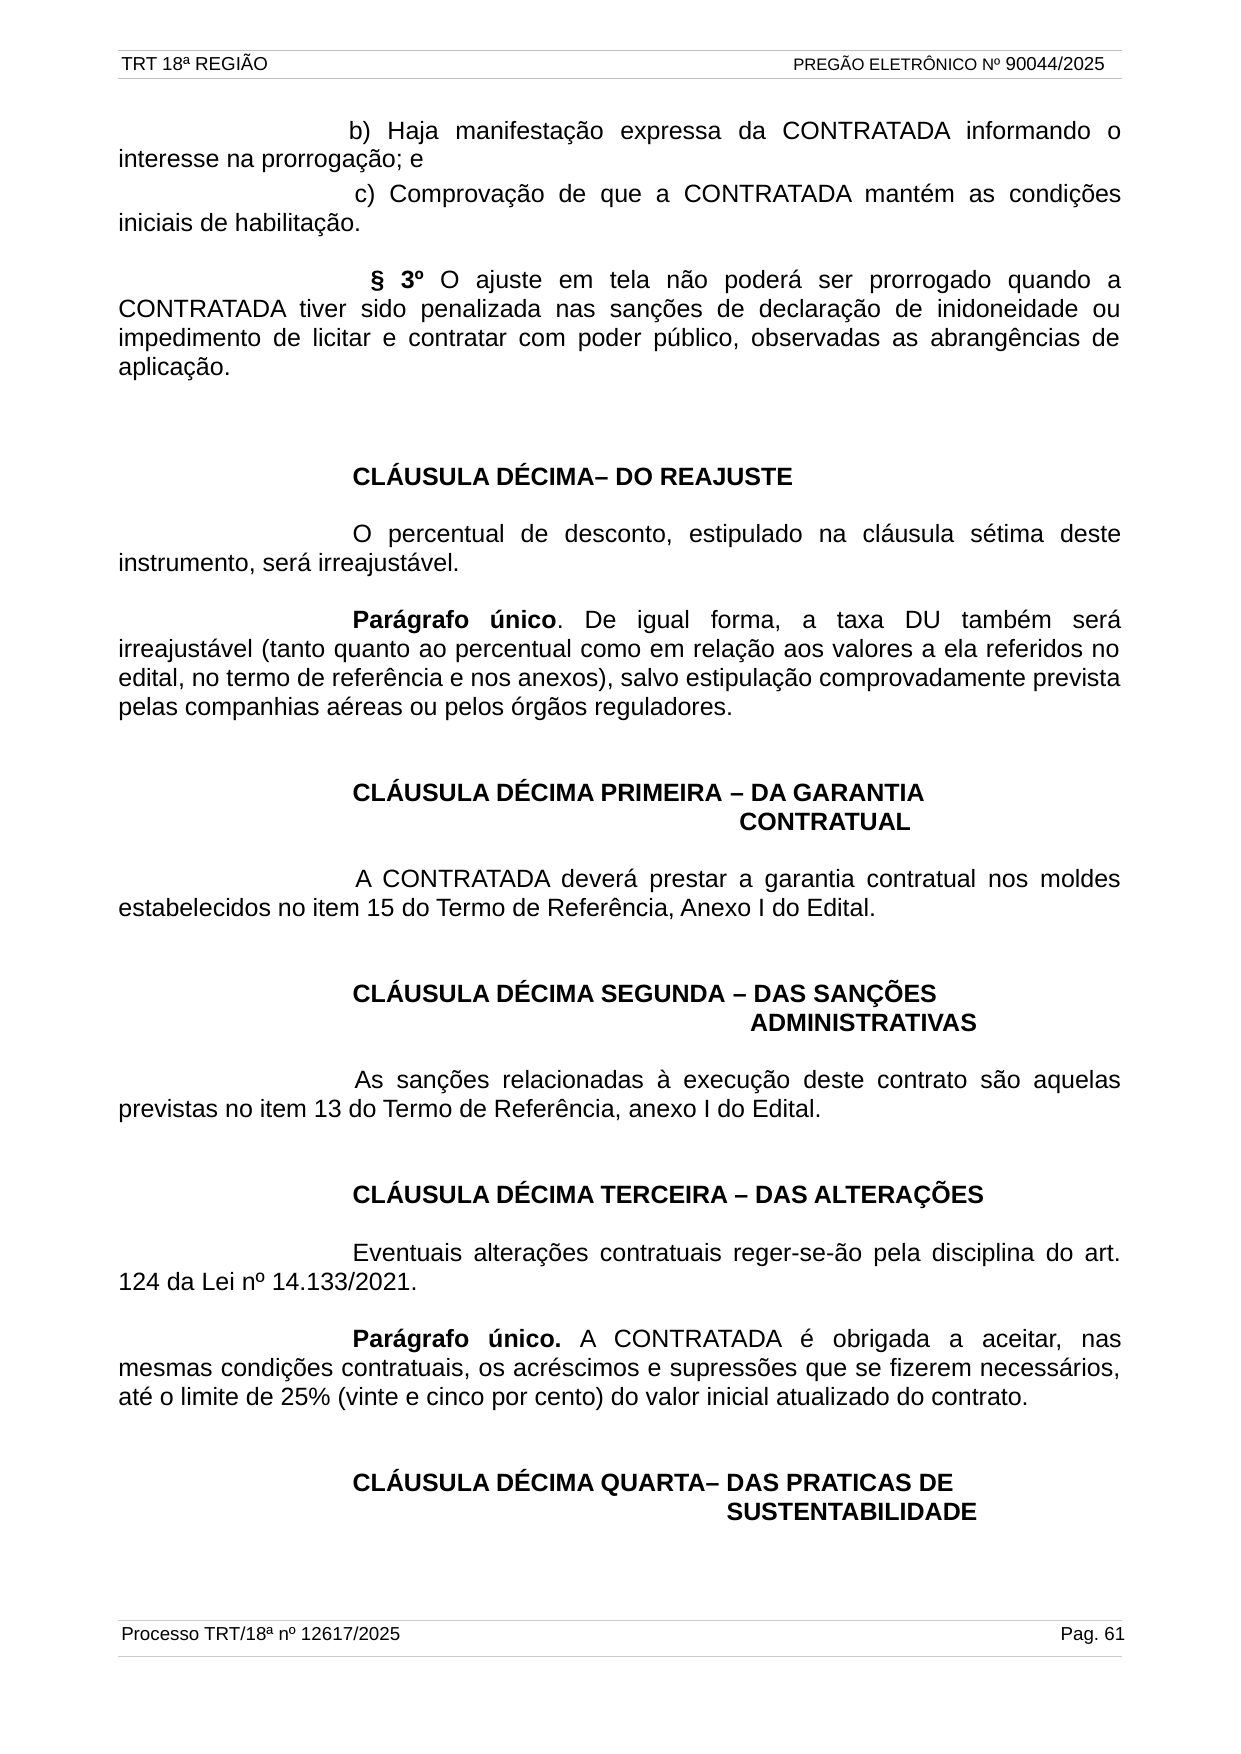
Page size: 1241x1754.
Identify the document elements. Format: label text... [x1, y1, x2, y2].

text CONTRATUAL [118, 807, 1122, 835]
text CLÁUSULA DÉCIMA– DO REAJUSTE [118, 462, 1122, 490]
text SUSTENTABILIDADE [118, 1497, 1122, 1525]
text Eventuais alterações contratuais reger-se-ão pela disciplina do art. 124 da Lei nº 14.133/2021. [118, 1238, 1122, 1295]
text A CONTRATADA deverá prestar a garantia contratual nos moldes estabelecidos no item 15 do Termo de Referência, Anexo I do Edital. [118, 864, 1122, 922]
text ADMINISTRATIVAS [118, 1008, 1122, 1037]
text b) Haja manifestação expressa da CONTRATADA informando o interesse na prorrogação; e [118, 116, 1122, 173]
text CLÁUSULA DÉCIMA SEGUNDA – DAS SANÇÕES [118, 979, 1122, 1008]
text Parágrafo único. De igual forma, a taxa DU também será irreajustável (tanto quanto ao percentual como em relação aos valores a ela referidos no edital, no termo de referência e nos anexos), salvo estipulação comprovadamente prevista pelas companhias aéreas ou pelos órgãos reguladores. [118, 605, 1122, 720]
text CLÁUSULA DÉCIMA QUARTA– DAS PRATICAS DE [118, 1468, 1122, 1497]
text O percentual de desconto, estipulado na cláusula sétima deste instrumento, será irreajustável. [118, 519, 1122, 577]
text As sanções relacionadas à execução deste contrato são aquelas previstas no item 13 do Termo de Referência, anexo I do Edital. [118, 1065, 1122, 1123]
text CLÁUSULA DÉCIMA TERCEIRA – DAS ALTERAÇÕES [118, 1180, 1122, 1209]
text § 3º O ajuste em tela não poderá ser prorrogado quando a CONTRATADA tiver sido penalizada nas sanções de declaração de inidoneidade ou impedimento de licitar e contratar com poder público, observadas as abrangências de aplicação. [118, 265, 1122, 380]
text Parágrafo único. A CONTRATADA é obrigada a aceitar, nas mesmas condições contratuais, os acréscimos e supressões que se fizerem necessários, até o limite de 25% (vinte e cinco por cento) do valor inicial atualizado do contrato. [118, 1324, 1122, 1410]
text CLÁUSULA DÉCIMA PRIMEIRA – DA GARANTIA [118, 778, 1122, 807]
text c) Comprovação de que a CONTRATADA mantém as condições iniciais de habilitação. [118, 179, 1122, 237]
